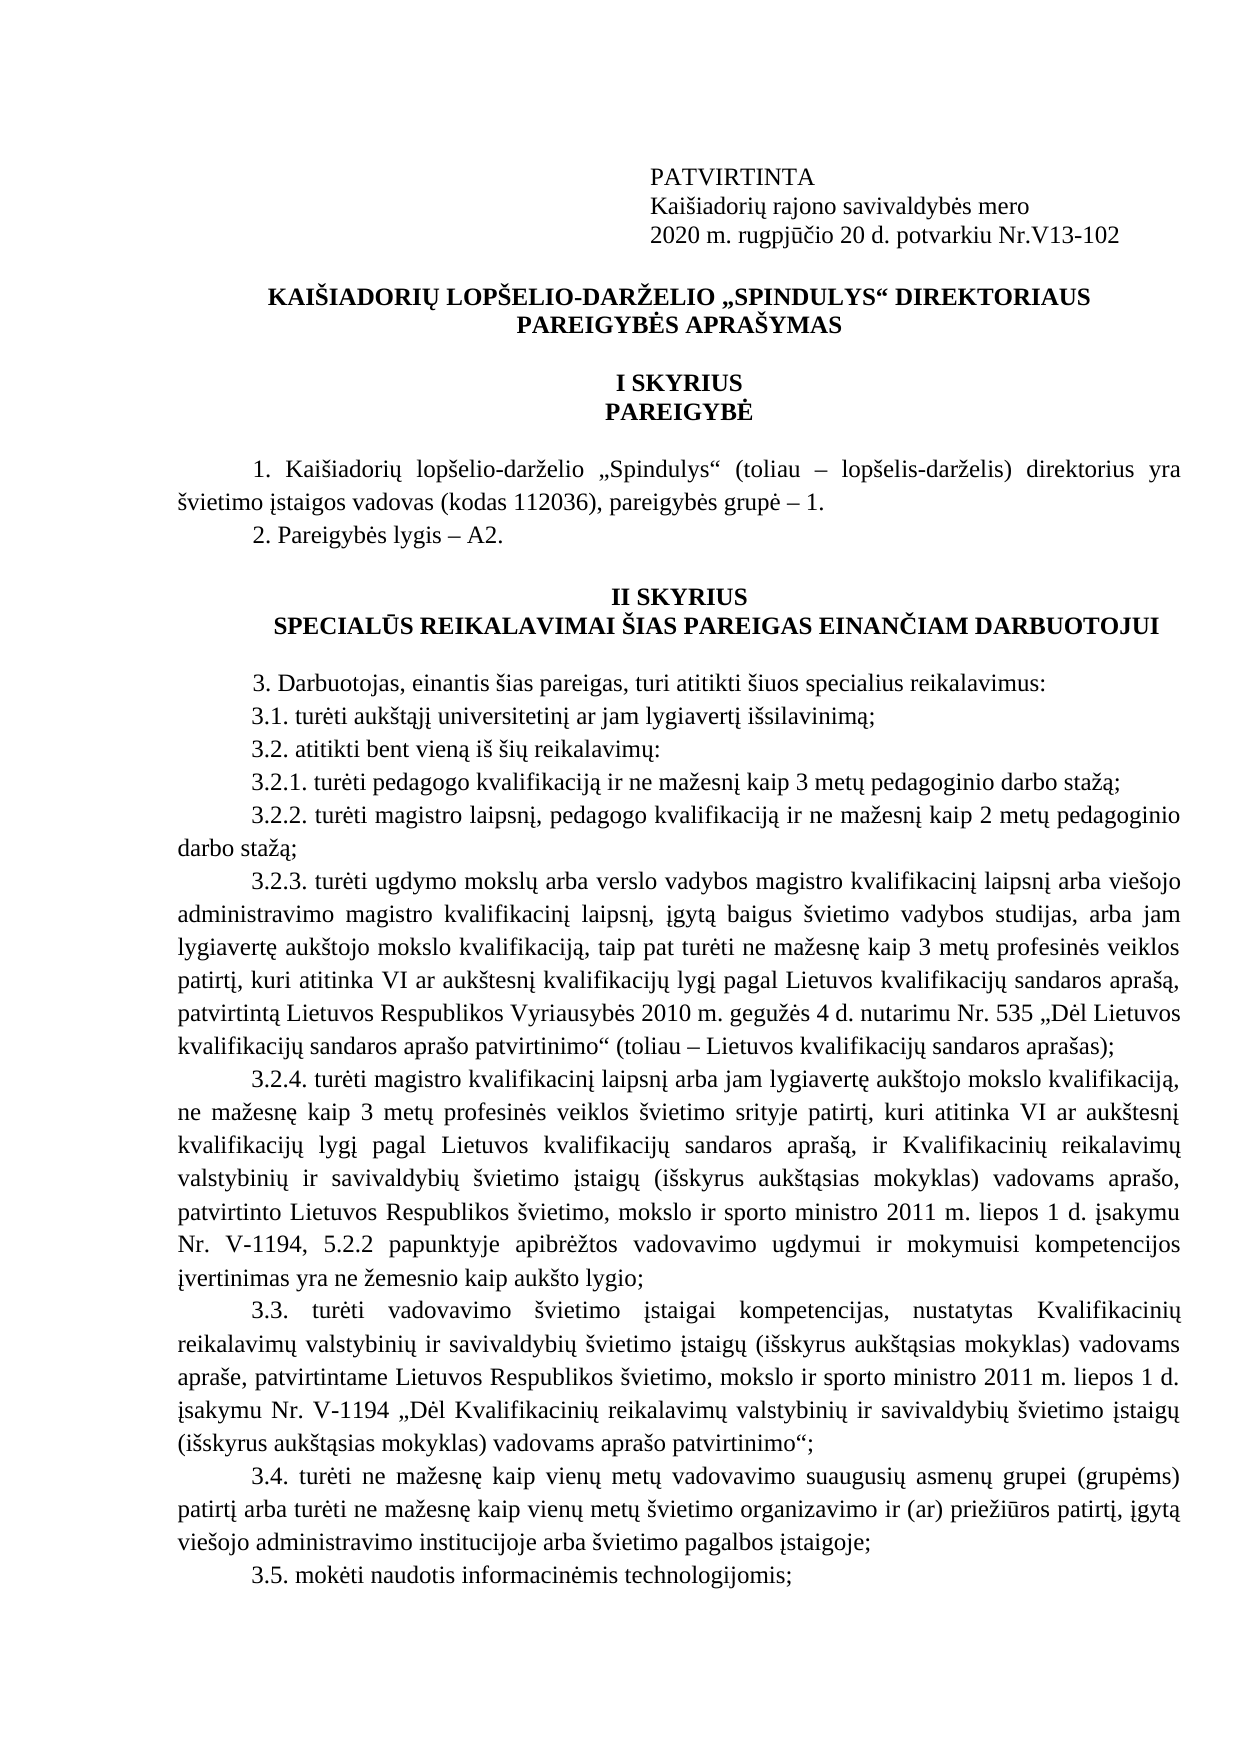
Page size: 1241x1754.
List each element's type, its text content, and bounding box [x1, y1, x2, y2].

subtitle SPECIALŪS REIKALAVIMAI ŠIAS PAREIGAS EINANČIAM DARBUOTOJUI [252, 611, 1181, 639]
text KAIŠIADORIŲ LOPŠELIO-DARŽELIO „SPINDULYS“ DIREKTORIAUS [177, 282, 1181, 310]
text 3.2.2. turėti magistro laipsnį, pedagogo kvalifikaciją ir ne mažesnį kaip 2 metų pedagoginio darbo stažą; [177, 800, 1181, 862]
text 2. Pareigybės lygis – A2. [177, 520, 1181, 549]
text Kaišiadorių rajono savivaldybės mero [177, 191, 1181, 220]
text 1. Kaišiadorių lopšelio-darželio „Spindulys“ (toliau – lopšelis-darželis) direktorius yra švietimo įstaigos vadovas (kodas 112036), pareigybės grupė – 1. [177, 454, 1181, 516]
text 3.2.4. turėti magistro kvalifikacinį laipsnį arba jam lygiavertę aukštojo mokslo kvalifikaciją, ne mažesnę kaip 3 metų profesinės veiklos švietimo srityje patirtį, kuri atitinka VI ar aukštesnį kvalifikacijų lygį pagal Lietuvos kvalifikacijų sandaros aprašą, ir Kvalifikacinių reikalavimų valstybinių ir savivaldybių švietimo įstaigų (išskyrus aukštąsias mokyklas) vadovams aprašo, patvirtinto Lietuvos Respublikos švietimo, mokslo ir sporto ministro 2011 m. liepos 1 d. įsakymu Nr. V-1194, 5.2.2 papunktyje apibrėžtos vadovavimo ugdymui ir mokymuisi kompetencijos įvertinimas yra ne žemesnio kaip aukšto lygio; [177, 1064, 1181, 1291]
text 3.3. turėti vadovavimo švietimo įstaigai kompetencijas, nustatytas Kvalifikacinių reikalavimų valstybinių ir savivaldybių švietimo įstaigų (išskyrus aukštąsias mokyklas) vadovams apraše, patvirtintame Lietuvos Respublikos švietimo, mokslo ir sporto ministro 2011 m. liepos 1 d. įsakymu Nr. V-1194 „Dėl Kvalifikacinių reikalavimų valstybinių ir savivaldybių švietimo įstaigų (išskyrus aukštąsias mokyklas) vadovams aprašo patvirtinimo“; [177, 1296, 1181, 1456]
text 3.2. atitikti bent vieną iš šių reikalavimų: [177, 734, 1181, 763]
text II SKYRIUS [177, 582, 1181, 611]
text I SKYRIUS [177, 368, 1181, 397]
text 3.1. turėti aukštąjį universitetinį ar jam lygiavertį išsilavinimą; [177, 701, 1181, 730]
text 3.2.1. turėti pedagogo kvalifikaciją ir ne mažesnį kaip 3 metų pedagoginio darbo stažą; [177, 767, 1181, 796]
text PAREIGYBĖS APRAŠYMAS [177, 310, 1181, 339]
text 3. Darbuotojas, einantis šias pareigas, turi atitikti šiuos specialius reikalavimus: [177, 668, 1181, 697]
text 3.4. turėti ne mažesnę kaip vienų metų vadovavimo suaugusių asmenų grupei (grupėms) patirtį arba turėti ne mažesnę kaip vienų metų švietimo organizavimo ir (ar) priežiūros patirtį, įgytą viešojo administravimo institucijoje arba švietimo pagalbos įstaigoje; [177, 1461, 1181, 1556]
text PATVIRTINTA [177, 162, 1181, 191]
text PAREIGYBĖ [177, 397, 1181, 425]
text 3.5. mokėti naudotis informacinėmis technologijomis; [177, 1560, 1181, 1588]
text 3.2.3. turėti ugdymo mokslų arba verslo vadybos magistro kvalifikacinį laipsnį arba viešojo administravimo magistro kvalifikacinį laipsnį, įgytą baigus švietimo vadybos studijas, arba jam lygiavertę aukštojo mokslo kvalifikaciją, taip pat turėti ne mažesnę kaip 3 metų profesinės veiklos patirtį, kuri atitinka VI ar aukštesnį kvalifikacijų lygį pagal Lietuvos kvalifikacijų sandaros aprašą, patvirtintą Lietuvos Respublikos Vyriausybės 2010 m. gegužės 4 d. nutarimu Nr. 535 „Dėl Lietuvos kvalifikacijų sandaros aprašo patvirtinimo“ (toliau – Lietuvos kvalifikacijų sandaros aprašas); [177, 866, 1181, 1060]
text 2020 m. rugpjūčio 20 d. potvarkiu Nr.V13-102 [177, 220, 1181, 249]
